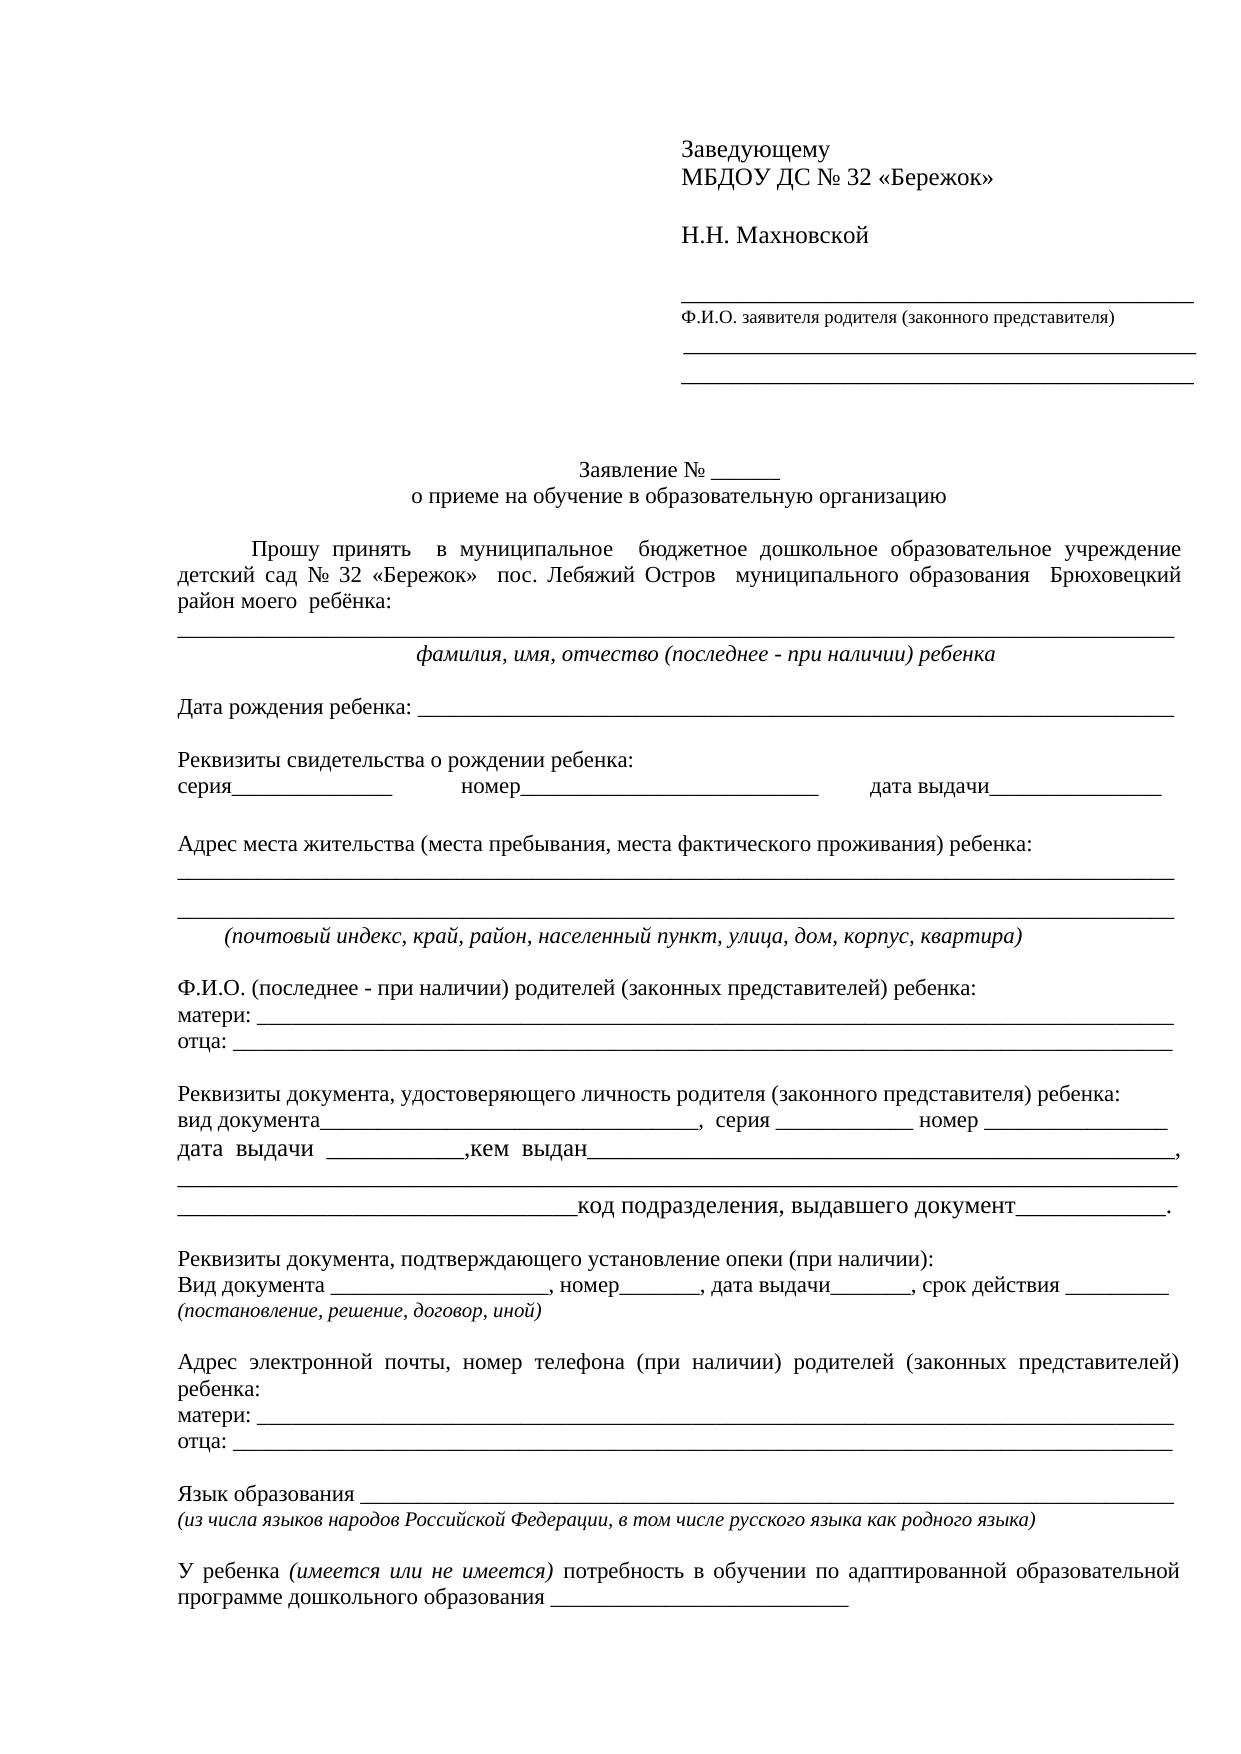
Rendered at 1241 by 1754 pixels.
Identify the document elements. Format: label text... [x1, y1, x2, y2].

text о приеме на обучение в образовательную организацию [177, 482, 1181, 508]
text матери: ________________________________________________________________________________ [177, 1401, 1181, 1427]
text (почтовый индекс, край, район, населенный пункт, улица, дом, корпус, квартира) [177, 922, 1181, 948]
text Реквизиты документа, удостоверяющего личность родителя (законного представителя) ребенка: [177, 1080, 1181, 1106]
text Прошу принять в муниципальное бюджетное дошкольное образовательное учреждение детский сад № 32 «Бережок» пос. Лебяжий Остров муниципального образования Брюховецкий район моего ребёнка: [177, 535, 1181, 614]
text Реквизиты документа, подтверждающего установление опеки (при наличии): [177, 1245, 1181, 1272]
table_header Заведующему МБДОУ ДС № 32 «Бережок» Н.Н. Махновской _________________________________________ Ф.И.О. заявителя родителя (законного представителя) _________________________________________ _________________________________________ [670, 134, 1219, 429]
text серия______________ номер__________________________ дата выдачи_______________ [177, 772, 1181, 798]
table_header [166, 134, 670, 429]
text _______________________________________________________________________________________ [177, 856, 1181, 882]
text У ребенка (имеется или не имеется) потребность в обучении по адаптированной образовательной программе дошкольного образования __________________________ [177, 1557, 1181, 1609]
text Язык образования _______________________________________________________________________ [177, 1480, 1181, 1506]
text Заявление № ______ [177, 456, 1181, 482]
text Дата рождения ребенка: __________________________________________________________________ [177, 693, 1181, 719]
text дата выдачи ___________,кем выдан_______________________________________________, ________________________________________________________________________________________________________________код подразделения, выдавшего документ____________. [177, 1133, 1181, 1219]
table_header [650, 74, 1192, 107]
text отца: __________________________________________________________________________________ [177, 1027, 1181, 1053]
text Реквизиты свидетельства о рождении ребенка: [177, 746, 1181, 772]
text Ф.И.О. (последнее - при наличии) родителей (законных представителей) ребенка: [177, 974, 1181, 1001]
text вид документа_________________________________, серия ____________ номер ________________ [177, 1106, 1181, 1133]
text _______________________________________________________________________________________ [177, 895, 1181, 922]
text (постановление, решение, договор, иной) [177, 1298, 1181, 1322]
text Вид документа ___________________, номер_______, дата выдачи_______, срок действия _________ [177, 1272, 1181, 1298]
text (из числа языков народов Российской Федерации, в том числе русского языка как родного языка) [177, 1506, 1181, 1531]
text _______________________________________________________________________________________ [177, 614, 1181, 640]
text Адрес электронной почты, номер телефона (при наличии) родителей (законных представителей) ребенка: [177, 1348, 1181, 1401]
text фамилия, имя, отчество (последнее - при наличии) ребенка [177, 640, 1181, 667]
text Адрес места жительства (места пребывания, места фактического проживания) ребенка: [177, 829, 1181, 856]
text отца: __________________________________________________________________________________ [177, 1427, 1181, 1454]
text матери: ________________________________________________________________________________ [177, 1001, 1181, 1027]
